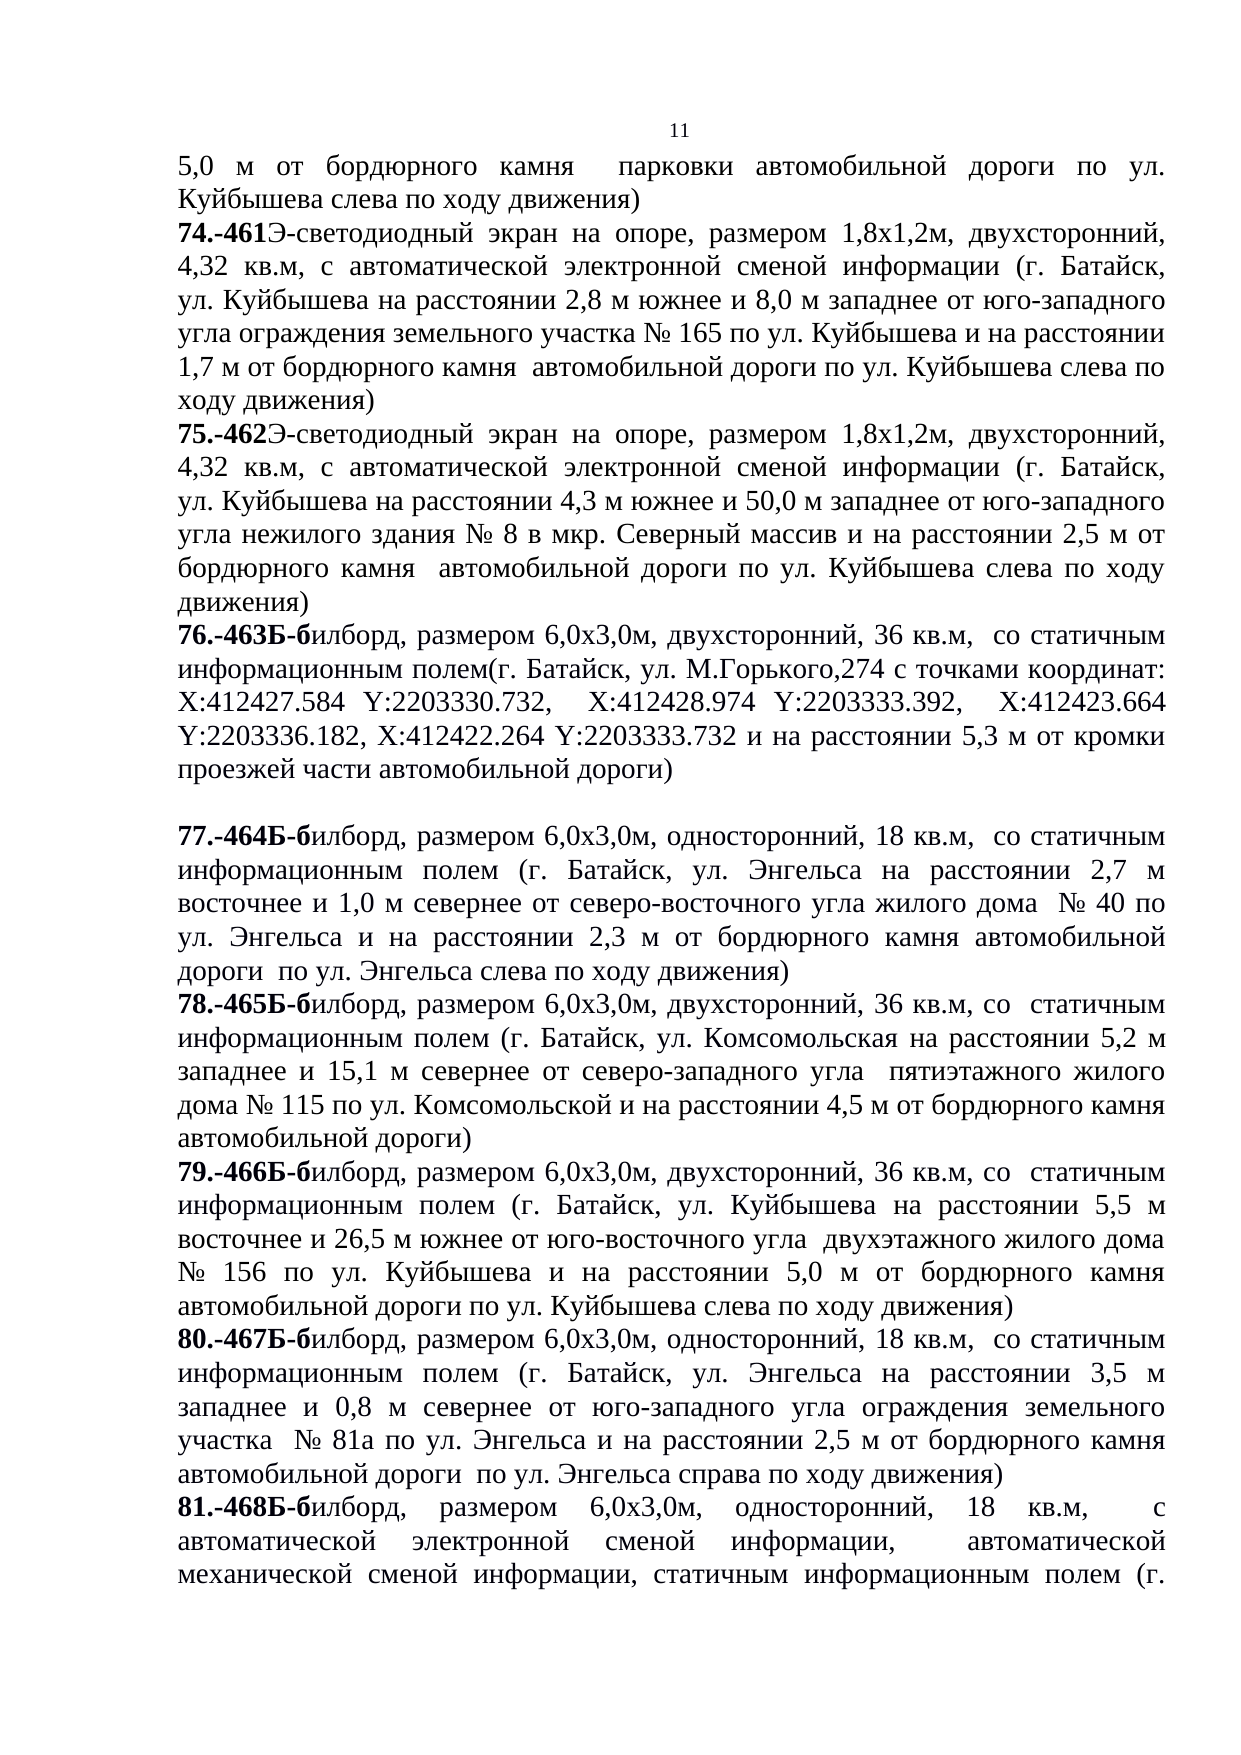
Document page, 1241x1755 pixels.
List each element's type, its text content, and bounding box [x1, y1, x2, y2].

text 77.-464Б-билборд, размером 6,0х3,0м, односторонний, 18 кв.м, со статичным информационным полем (г. Батайск, ул. Энгельса на расстоянии 2,7 м восточнее и 1,0 м севернее от северо-восточного угла жилого дома № 40 по ул. Энгельса и на расстоянии 2,3 м от бордюрного камня автомобильной дороги по ул. Энгельса слева по ходу движения) [177, 818, 1166, 986]
text 80.-467Б-билборд, размером 6,0х3,0м, односторонний, 18 кв.м, со статичным информационным полем (г. Батайск, ул. Энгельса на расстоянии 3,5 м западнее и 0,8 м севернее от юго-западного угла ограждения земельного участка № 81а по ул. Энгельса и на расстоянии 2,5 м от бордюрного камня автомобильной дороги по ул. Энгельса справа по ходу движения) [177, 1322, 1166, 1489]
text 74.-461Э-светодиодный экран на опоре, размером 1,8х1,2м, двухсторонний, 4,32 кв.м, с автоматической электронной сменой информации (г. Батайск, ул. Куйбышева на расстоянии 2,8 м южнее и 8,0 м западнее от юго-западного угла ограждения земельного участка № 165 по ул. Куйбышева и на расстоянии 1,7 м от бордюрного камня автомобильной дороги по ул. Куйбышева слева по ходу движения) [177, 215, 1166, 416]
text 79.-466Б-билборд, размером 6,0х3,0м, двухсторонний, 36 кв.м, со статичным информационным полем (г. Батайск, ул. Куйбышева на расстоянии 5,5 м восточнее и 26,5 м южнее от юго-восточного угла двухэтажного жилого дома № 156 по ул. Куйбышева и на расстоянии 5,0 м от бордюрного камня автомобильной дороги по ул. Куйбышева слева по ходу движения) [177, 1154, 1166, 1322]
text 76.-463Б-билборд, размером 6,0х3,0м, двухсторонний, 36 кв.м, со статичным информационным полем(г. Батайск, ул. М.Горького,274 с точками координат: X:412427.584 Y:2203330.732, X:412428.974 Y:2203333.392, X:412423.664 Y:2203336.182, X:412422.264 Y:2203333.732 и на расстоянии 5,3 м от кромки проезжей части автомобильной дороги) [177, 617, 1166, 785]
text 75.-462Э-светодиодный экран на опоре, размером 1,8х1,2м, двухсторонний, 4,32 кв.м, с автоматической электронной сменой информации (г. Батайск, ул. Куйбышева на расстоянии 4,3 м южнее и 50,0 м западнее от юго-западного угла нежилого здания № 8 в мкр. Северный массив и на расстоянии 2,5 м от бордюрного камня автомобильной дороги по ул. Куйбышева слева по ходу движения) [177, 416, 1166, 617]
text 5,0 м от бордюрного камня парковки автомобильной дороги по ул. Куйбышева слева по ходу движения) [177, 148, 1166, 215]
text 78.-465Б-билборд, размером 6,0х3,0м, двухсторонний, 36 кв.м, со статичным информационным полем (г. Батайск, ул. Комсомольская на расстоянии 5,2 м западнее и 15,1 м севернее от северо-западного угла пятиэтажного жилого дома № 115 по ул. Комсомольской и на расстоянии 4,5 м от бордюрного камня автомобильной дороги) [177, 986, 1166, 1154]
text 81.-468Б-билборд, размером 6,0х3,0м, односторонний, 18 кв.м, с автоматической электронной сменой информации, автоматической механической сменой информации, статичным информационным полем (г. [177, 1489, 1166, 1590]
